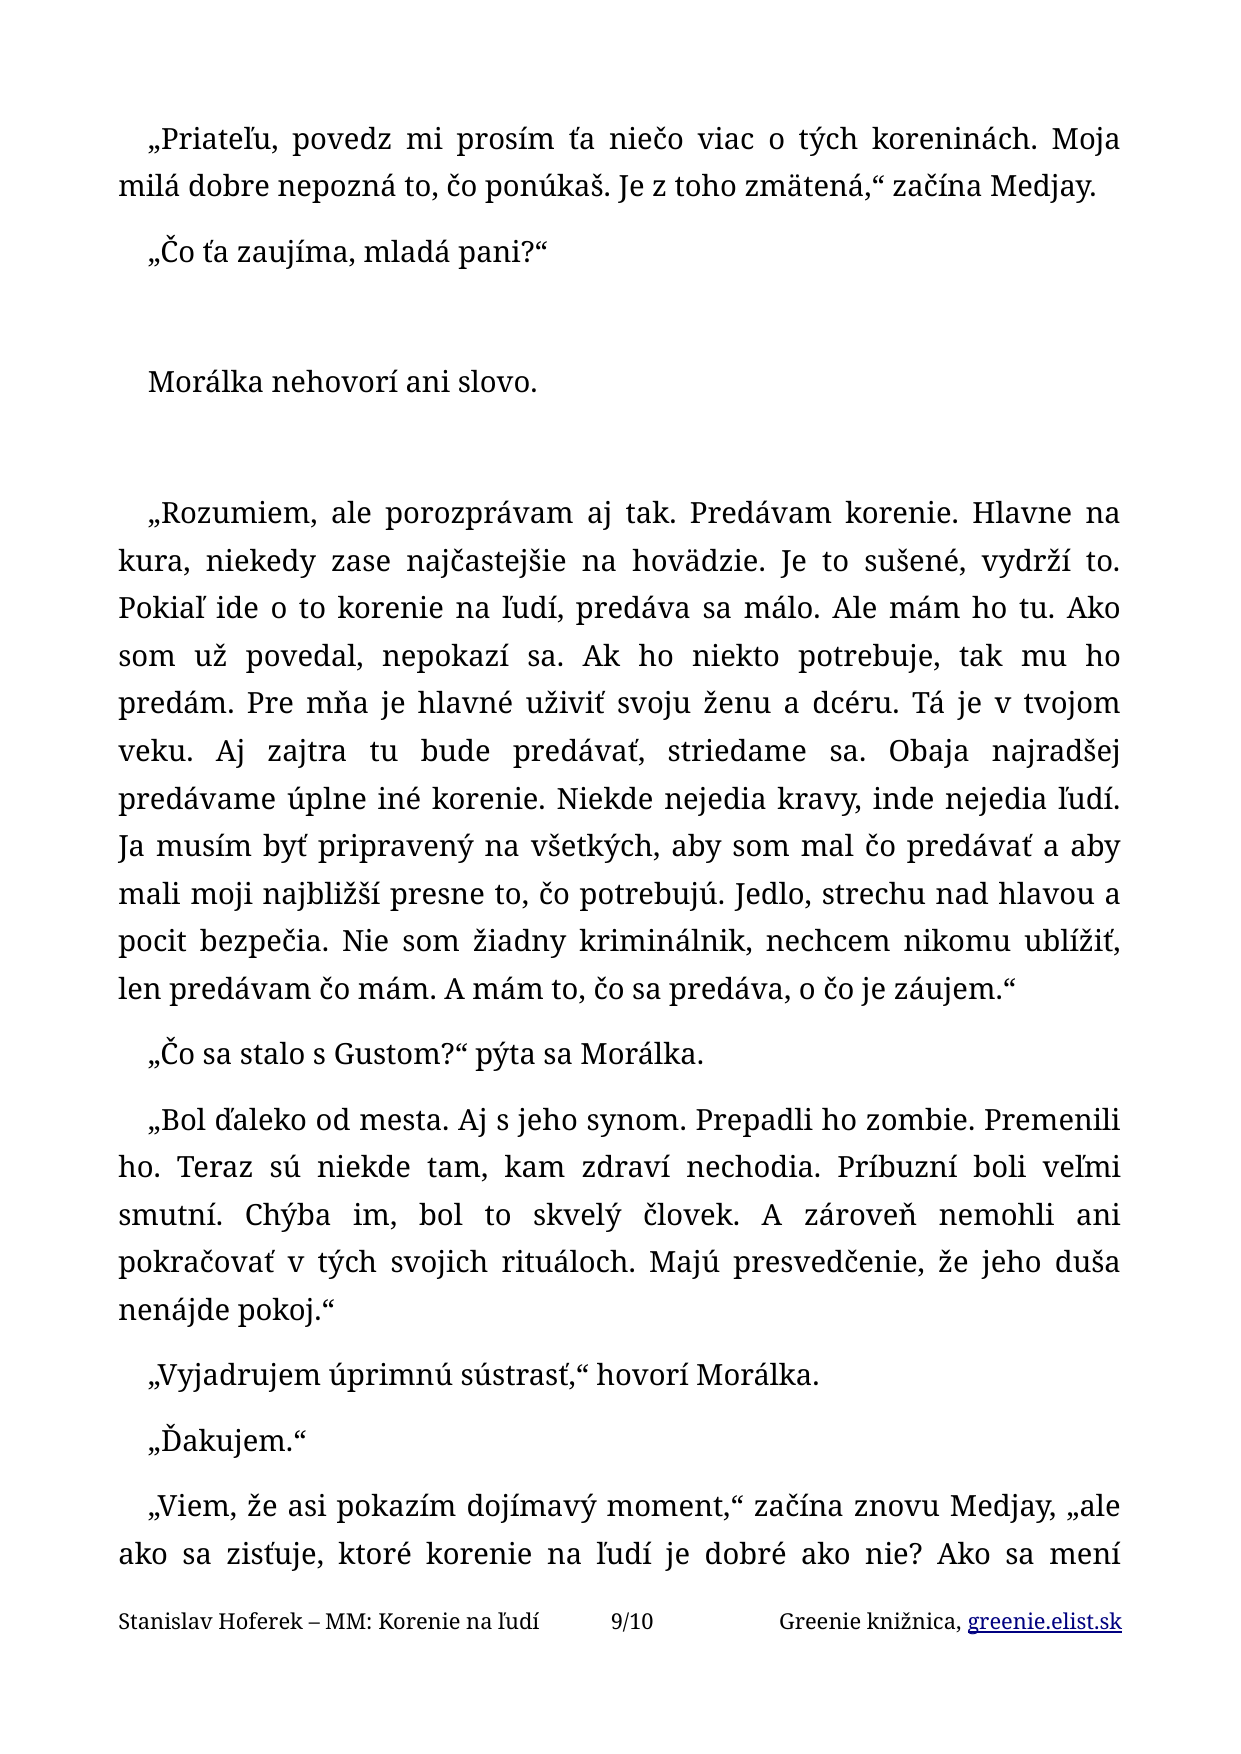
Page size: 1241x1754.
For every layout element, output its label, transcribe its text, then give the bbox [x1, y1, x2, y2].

text Morálka nehovorí ani slovo. [118, 362, 1122, 401]
text „Čo ťa zaujíma, mladá pani?“ [118, 231, 1122, 271]
text „Ďakujem.“ [118, 1420, 1122, 1460]
text „Rozumiem, ale porozprávam aj tak. Predávam korenie. Hlavne na kura, niekedy zase najčastejšie na hovädzie. Je to sušené, vydrží to. Pokiaľ ide o to korenie na ľudí, predáva sa málo. Ale mám ho tu. Ako som už povedal, nepokazí sa. Ak ho niekto potrebuje, tak mu ho predám. Pre mňa je hlavné uživiť svoju ženu a dcéru. Tá je v tvojom veku. Aj zajtra tu bude predávať, striedame sa. Obaja najradšej predávame úplne iné korenie. Niekde nejedia kravy, inde nejedia ľudí. Ja musím byť pripravený na všetkých, aby som mal čo predávať a aby mali moji najbližší presne to, čo potrebujú. Jedlo, strechu nad hlavou a pocit bezpečia. Nie som žiadny kriminálnik, nechcem nikomu ublížiť, len predávam čo mám. A mám to, čo sa predáva, o čo je záujem.“ [118, 492, 1122, 1008]
text „Bol ďaleko od mesta. Aj s jeho synom. Prepadli ho zombie. Premenili ho. Teraz sú niekde tam, kam zdraví nechodia. Príbuzní boli veľmi smutní. Chýba im, bol to skvelý človek. A zároveň nemohli ani pokračovať v tých svojich rituáloch. Majú presvedčenie, že jeho duša nenájde pokoj.“ [118, 1099, 1122, 1329]
text „Čo sa stalo s Gustom?“ pýta sa Morálka. [118, 1034, 1122, 1073]
text „Priateľu, povedz mi prosím ťa niečo viac o tých koreninách. Moja milá dobre nepozná to, čo ponúkaš. Je z toho zmätená,“ začína Medjay. [118, 118, 1122, 205]
text „Viem, že asi pokazím dojímavý moment,“ začína znovu Medjay, „ale ako sa zisťuje, ktoré korenie na ľudí je dobré ako nie? Ako sa mení [118, 1485, 1122, 1573]
text „Vyjadrujem úprimnú sústrasť,“ hovorí Morálka. [118, 1355, 1122, 1394]
